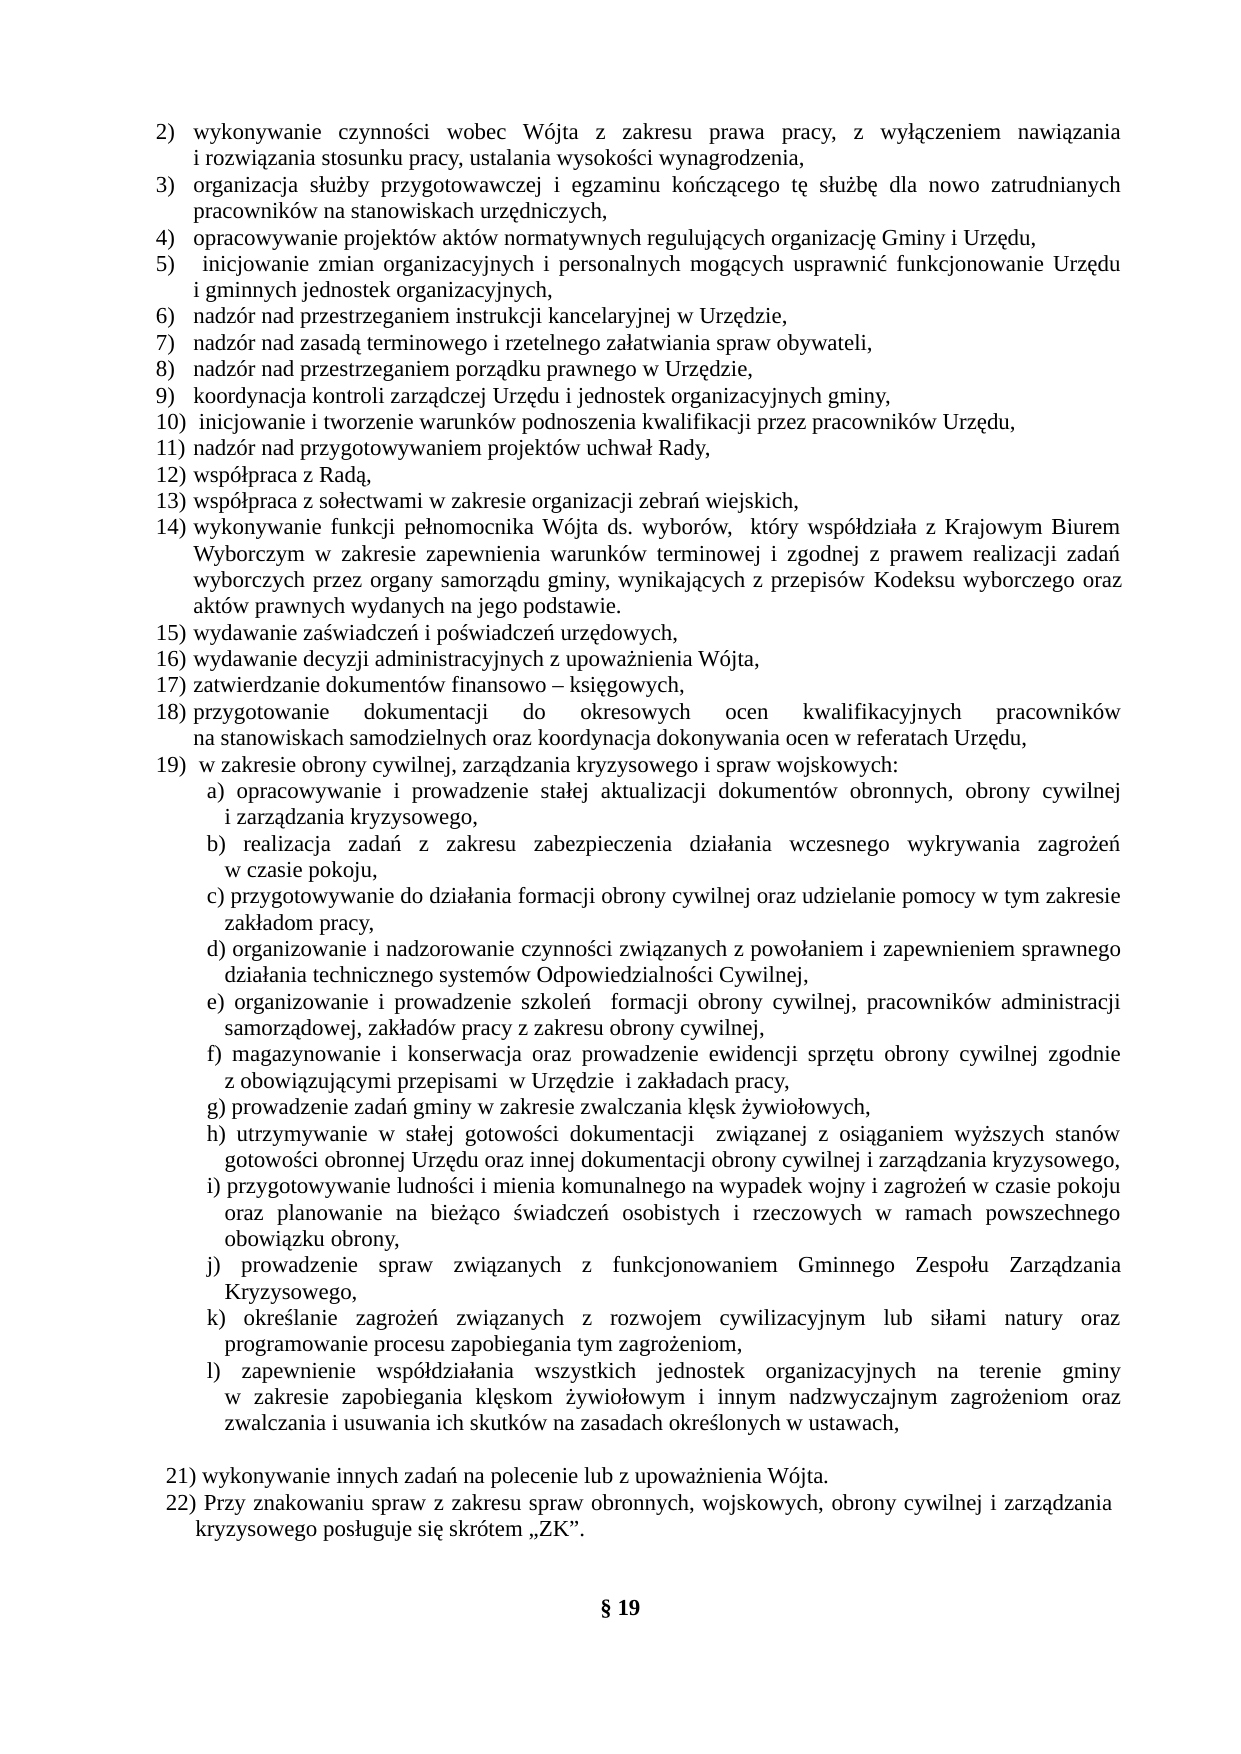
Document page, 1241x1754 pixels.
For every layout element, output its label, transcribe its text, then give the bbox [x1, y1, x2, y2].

list wydawanie zaświadczeń i poświadczeń urzędowych, [156, 619, 1122, 645]
list nadzór nad przestrzeganiem instrukcji kancelaryjnej w Urzędzie, [156, 303, 1122, 329]
text l) zapewnienie współdziałania wszystkich jednostek organizacyjnych na terenie gminy w zakresie zapobiegania klęskom żywiołowym i innym nadzwyczajnym zagrożeniom oraz zwalczania i usuwania ich skutków na zasadach określonych w ustawach, [207, 1357, 1122, 1436]
list organizacja służby przygotowawczej i egzaminu kończącego tę służbę dla nowo zatrudnianych pracowników na stanowiskach urzędniczych, [156, 171, 1122, 223]
list wykonywanie czynności wobec Wójta z zakresu prawa pracy, z wyłączeniem nawiązania i rozwiązania stosunku pracy, ustalania wysokości wynagrodzenia, [156, 118, 1122, 171]
list nadzór nad przestrzeganiem porządku prawnego w Urzędzie, [156, 355, 1122, 382]
list nadzór nad przygotowywaniem projektów uchwał Rady, [156, 434, 1122, 461]
text d) organizowanie i nadzorowanie czynności związanych z powołaniem i zapewnieniem sprawnego działania technicznego systemów Odpowiedzialności Cywilnej, [207, 935, 1122, 988]
list wykonywanie funkcji pełnomocnika Wójta ds. wyborów, który współdziała z Krajowym Biurem Wyborczym w zakresie zapewnienia warunków terminowej i zgodnej z prawem realizacji zadań wyborczych przez organy samorządu gminy, wynikających z przepisów Kodeksu wyborczego oraz aktów prawnych wydanych na jego podstawie. [156, 513, 1122, 619]
list koordynacja kontroli zarządczej Urzędu i jednostek organizacyjnych gminy, [156, 382, 1122, 408]
text g) prowadzenie zadań gminy w zakresie zwalczania klęsk żywiołowych, [207, 1093, 1122, 1119]
list zatwierdzanie dokumentów finansowo – księgowych, [156, 672, 1122, 698]
list przygotowanie dokumentacji do okresowych ocen kwalifikacyjnych pracowników na stanowiskach samodzielnych oraz koordynacja dokonywania ocen w referatach Urzędu, [156, 698, 1122, 751]
list inicjowanie zmian organizacyjnych i personalnych mogących usprawnić funkcjonowanie Urzędu i gminnych jednostek organizacyjnych, [156, 250, 1122, 303]
text h) utrzymywanie w stałej gotowości dokumentacji związanej z osiąganiem wyższych stanów gotowości obronnej Urzędu oraz innej dokumentacji obrony cywilnej i zarządzania kryzysowego, [207, 1119, 1122, 1172]
list inicjowanie i tworzenie warunków podnoszenia kwalifikacji przez pracowników Urzędu, [156, 408, 1122, 434]
text i) przygotowywanie ludności i mienia komunalnego na wypadek wojny i zagrożeń w czasie pokoju oraz planowanie na bieżąco świadczeń osobistych i rzeczowych w ramach powszechnego obowiązku obrony, [207, 1172, 1122, 1251]
text j) prowadzenie spraw związanych z funkcjonowaniem Gminnego Zespołu Zarządzania Kryzysowego, [207, 1251, 1122, 1304]
list w zakresie obrony cywilnej, zarządzania kryzysowego i spraw wojskowych: [156, 751, 1122, 777]
list współpraca z Radą, [156, 461, 1122, 487]
text k) określanie zagrożeń związanych z rozwojem cywilizacyjnym lub siłami natury oraz programowanie procesu zapobiegania tym zagrożeniom, [207, 1304, 1122, 1357]
text e) organizowanie i prowadzenie szkoleń formacji obrony cywilnej, pracowników administracji samorządowej, zakładów pracy z zakresu obrony cywilnej, [207, 988, 1122, 1041]
list współpraca z sołectwami w zakresie organizacji zebrań wiejskich, [156, 487, 1122, 513]
list opracowywanie projektów aktów normatywnych regulujących organizację Gminy i Urzędu, [156, 223, 1122, 250]
list wydawanie decyzji administracyjnych z upoważnienia Wójta, [156, 645, 1122, 672]
text f) magazynowanie i konserwacja oraz prowadzenie ewidencji sprzętu obrony cywilnej zgodnie z obowiązującymi przepisami w Urzędzie i zakładach pracy, [207, 1041, 1122, 1093]
text § 19 [118, 1594, 1122, 1620]
text 22) Przy znakowaniu spraw z zakresu spraw obronnych, wojskowych, obrony cywilnej i zarządzania kryzysowego posługuje się skrótem „ZK”. [121, 1488, 1122, 1541]
text b) realizacja zadań z zakresu zabezpieczenia działania wczesnego wykrywania zagrożeń w czasie pokoju, [207, 830, 1122, 882]
text a) opracowywanie i prowadzenie stałej aktualizacji dokumentów obronnych, obrony cywilnej i zarządzania kryzysowego, [207, 777, 1122, 830]
text 21) wykonywanie innych zadań na polecenie lub z upoważnienia Wójta. [121, 1462, 1122, 1488]
text c) przygotowywanie do działania formacji obrony cywilnej oraz udzielanie pomocy w tym zakresie zakładom pracy, [207, 882, 1122, 935]
list nadzór nad zasadą terminowego i rzetelnego załatwiania spraw obywateli, [156, 329, 1122, 355]
